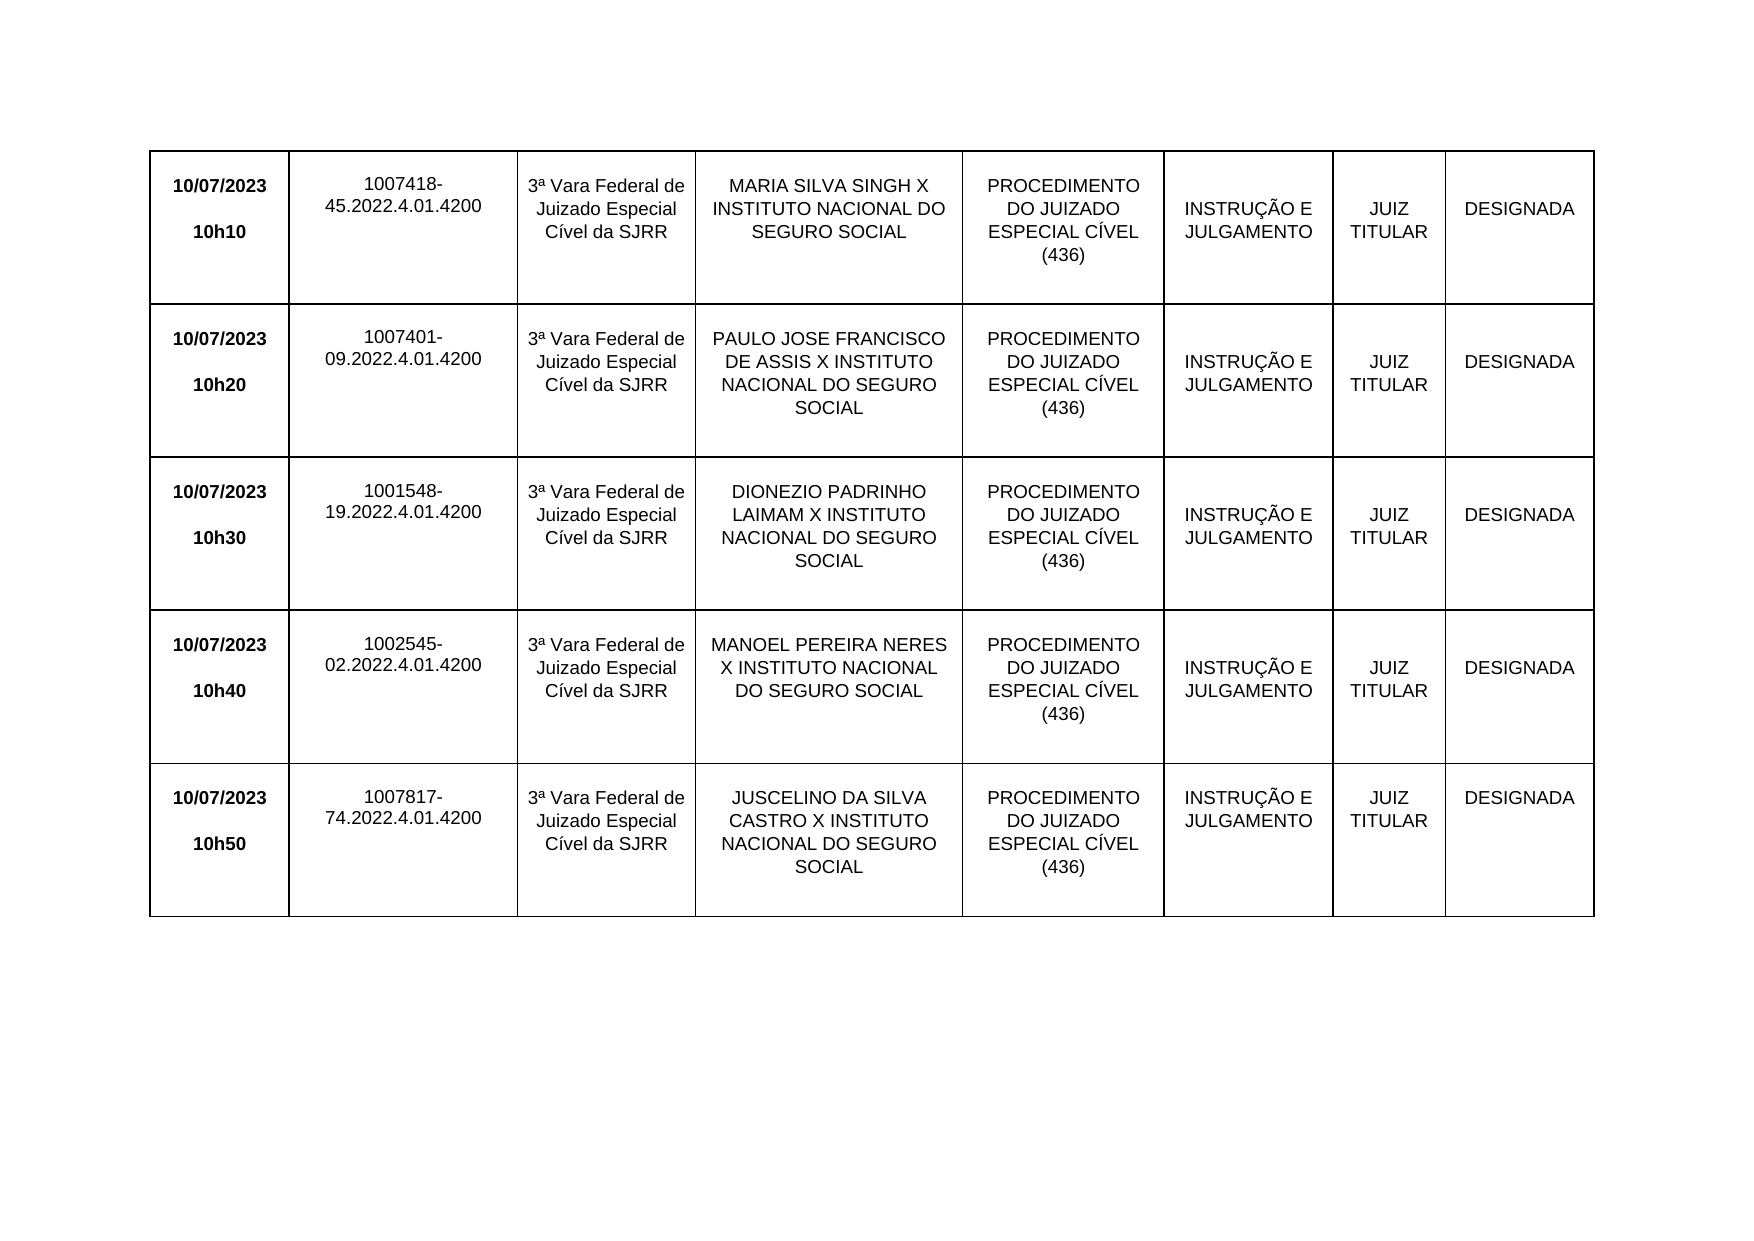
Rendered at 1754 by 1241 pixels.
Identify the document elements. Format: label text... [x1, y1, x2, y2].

table_cell 3ª Vara Federal de Juizado Especial Cível da SJRR [518, 764, 695, 916]
table_cell JUIZ TITULAR [1334, 611, 1445, 762]
table_cell 1001548-19.2022.4.01.4200 [290, 458, 517, 609]
table_cell INSTRUÇÃO E JULGAMENTO [1165, 305, 1332, 456]
table_cell INSTRUÇÃO E JULGAMENTO [1165, 611, 1332, 762]
table_cell 1007418-45.2022.4.01.4200 [290, 152, 517, 303]
table_cell JUSCELINO DA SILVA CASTRO X INSTITUTO NACIONAL DO SEGURO SOCIAL [696, 764, 962, 916]
table_cell PAULO JOSE FRANCISCO DE ASSIS X INSTITUTO NACIONAL DO SEGURO SOCIAL [696, 305, 962, 456]
table_cell 1007401-09.2022.4.01.4200 [290, 305, 517, 456]
table_cell DIONEZIO PADRINHO LAIMAM X INSTITUTO NACIONAL DO SEGURO SOCIAL [696, 458, 962, 609]
table_cell PROCEDIMENTO DO JUIZADO ESPECIAL CÍVEL (436) [963, 764, 1163, 916]
table_cell JUIZ TITULAR [1334, 305, 1445, 456]
table_cell PROCEDIMENTO DO JUIZADO ESPECIAL CÍVEL (436) [963, 305, 1163, 456]
table_cell PROCEDIMENTO DO JUIZADO ESPECIAL CÍVEL (436) [963, 152, 1163, 303]
table_cell JUIZ TITULAR [1334, 458, 1445, 609]
table_cell 10/07/2023 10h30 [151, 458, 288, 609]
table_cell DESIGNADA [1446, 764, 1593, 916]
table_cell MARIA SILVA SINGH X INSTITUTO NACIONAL DO SEGURO SOCIAL [696, 152, 962, 303]
table_cell 10/07/2023 10h40 [151, 611, 288, 762]
table_cell DESIGNADA [1446, 458, 1593, 609]
table_cell INSTRUÇÃO E JULGAMENTO [1165, 764, 1332, 916]
table_cell 3ª Vara Federal de Juizado Especial Cível da SJRR [518, 458, 695, 609]
table_cell 3ª Vara Federal de Juizado Especial Cível da SJRR [518, 305, 695, 456]
table_cell DESIGNADA [1446, 305, 1593, 456]
table_cell PROCEDIMENTO DO JUIZADO ESPECIAL CÍVEL (436) [963, 611, 1163, 762]
table_cell INSTRUÇÃO E JULGAMENTO [1165, 458, 1332, 609]
table_cell PROCEDIMENTO DO JUIZADO ESPECIAL CÍVEL (436) [963, 458, 1163, 609]
table_cell 10/07/2023 10h20 [151, 305, 288, 456]
table_cell 3ª Vara Federal de Juizado Especial Cível da SJRR [518, 611, 695, 762]
table_cell 10/07/2023 10h50 [151, 764, 288, 916]
table_cell 3ª Vara Federal de Juizado Especial Cível da SJRR [518, 152, 695, 303]
table_cell DESIGNADA [1446, 152, 1593, 303]
table_cell JUIZ TITULAR [1334, 152, 1445, 303]
table_cell INSTRUÇÃO E JULGAMENTO [1165, 152, 1332, 303]
table_cell DESIGNADA [1446, 611, 1593, 762]
table_cell JUIZ TITULAR [1334, 764, 1445, 916]
table_cell 1007817-74.2022.4.01.4200 [290, 764, 517, 916]
table_cell 10/07/2023 10h10 [151, 152, 288, 303]
table_cell MANOEL PEREIRA NERES X INSTITUTO NACIONAL DO SEGURO SOCIAL [696, 611, 962, 762]
table_cell 1002545-02.2022.4.01.4200 [290, 611, 517, 762]
